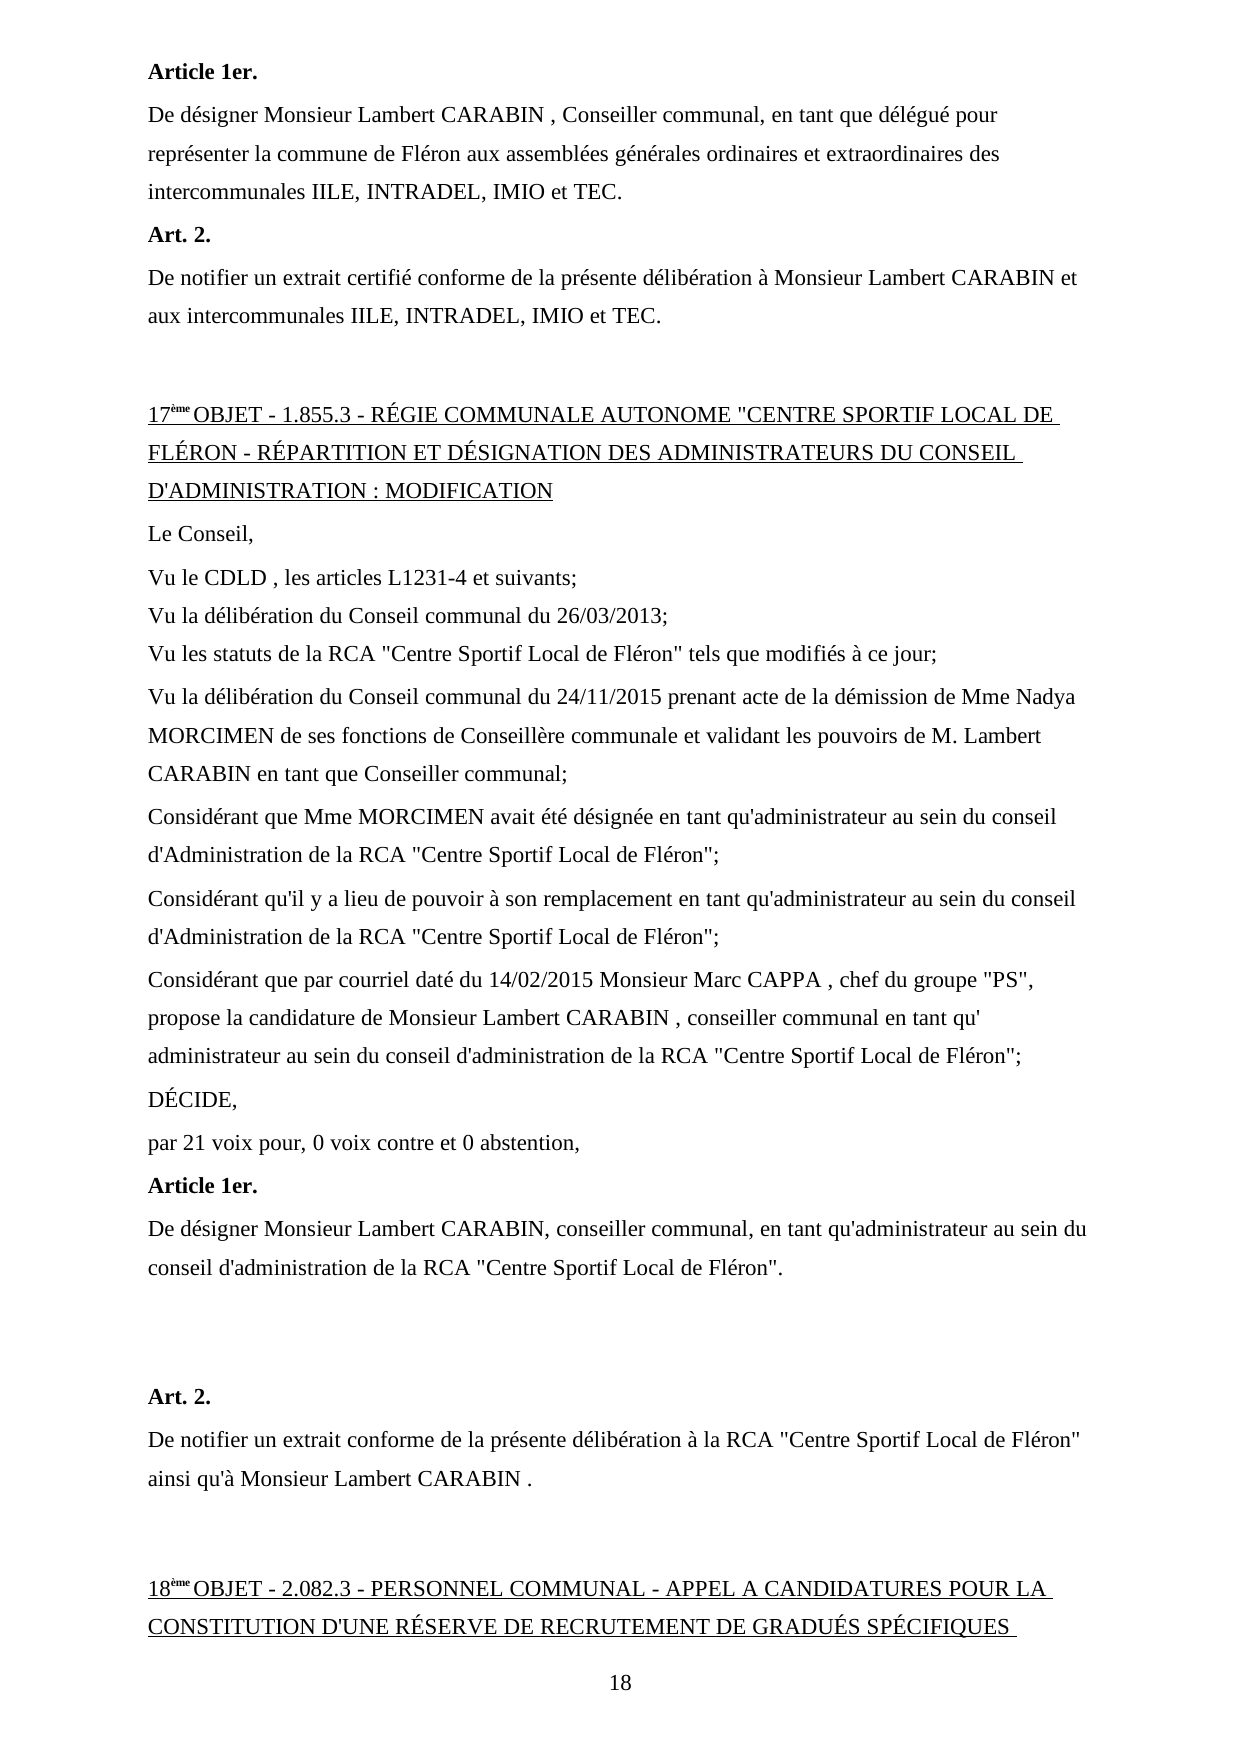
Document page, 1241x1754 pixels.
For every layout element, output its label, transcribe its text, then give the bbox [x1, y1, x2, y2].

text De notifier un extrait conforme de la présente délibération à la RCA "Centre Sportif Local de Fléron" ainsi qu'à Monsieur Lambert CARABIN . [148, 1427, 1093, 1491]
text Vu la délibération du Conseil communal du 24/11/2015 prenant acte de la démission de Mme Nadya MORCIMEN de ses fonctions de Conseillère communale et validant les pouvoirs de M. Lambert CARABIN en tant que Conseiller communal; [148, 684, 1093, 786]
text De désigner Monsieur Lambert CARABIN, conseiller communal, en tant qu'administrateur au sein du conseil d'administration de la RCA "Centre Sportif Local de Fléron". [148, 1216, 1093, 1280]
text Art. 2. [148, 222, 1093, 247]
text 17ème OBJET - 1.855.3 - RÉGIE COMMUNALE AUTONOME "CENTRE SPORTIF LOCAL DE FLÉRON - RÉPARTITION ET DÉSIGNATION DES ADMINISTRATEURS DU CONSEIL D'ADMINISTRATION : MODIFICATION [148, 402, 1093, 504]
text Considérant que par courriel daté du 14/02/2015 Monsieur Marc CAPPA , chef du groupe "PS", propose la candidature de Monsieur Lambert CARABIN , conseiller communal en tant qu' administrateur au sein du conseil d'administration de la RCA "Centre Sportif Local de Fléron"; [148, 967, 1093, 1069]
text 18ème OBJET - 2.082.3 - PERSONNEL COMMUNAL - APPEL A CANDIDATURES POUR LA CONSTITUTION D'UNE RÉSERVE DE RECRUTEMENT DE GRADUÉS SPÉCIFIQUES [148, 1576, 1093, 1639]
text Considérant que Mme MORCIMEN avait été désignée en tant qu'administrateur au sein du conseil d'Administration de la RCA "Centre Sportif Local de Fléron"; [148, 804, 1093, 868]
text DÉCIDE, [148, 1087, 1093, 1112]
text Article 1er. [148, 59, 1093, 84]
text De notifier un extrait certifié conforme de la présente délibération à Monsieur Lambert CARABIN et aux intercommunales IILE, INTRADEL, IMIO et TEC. [148, 265, 1093, 329]
text De désigner Monsieur Lambert CARABIN , Conseiller communal, en tant que délégué pour représenter la commune de Fléron aux assemblées générales ordinaires et extraordinaires des intercommunales IILE, INTRADEL, IMIO et TEC. [148, 102, 1093, 204]
text Le Conseil, [148, 521, 1093, 547]
text Article 1er. [148, 1173, 1093, 1198]
text par 21 voix pour, 0 voix contre et 0 abstention, [148, 1130, 1093, 1155]
text Considérant qu'il y a lieu de pouvoir à son remplacement en tant qu'administrateur au sein du conseil d'Administration de la RCA "Centre Sportif Local de Fléron"; [148, 885, 1093, 949]
text Vu le CDLD , les articles L1231-4 et suivants; Vu la délibération du Conseil communal du 26/03/2013; Vu les statuts de la RCA "Centre Sportif Local de Fléron" tels que modifiés à ce jour; [148, 564, 1093, 667]
text Art. 2. [148, 1384, 1093, 1410]
